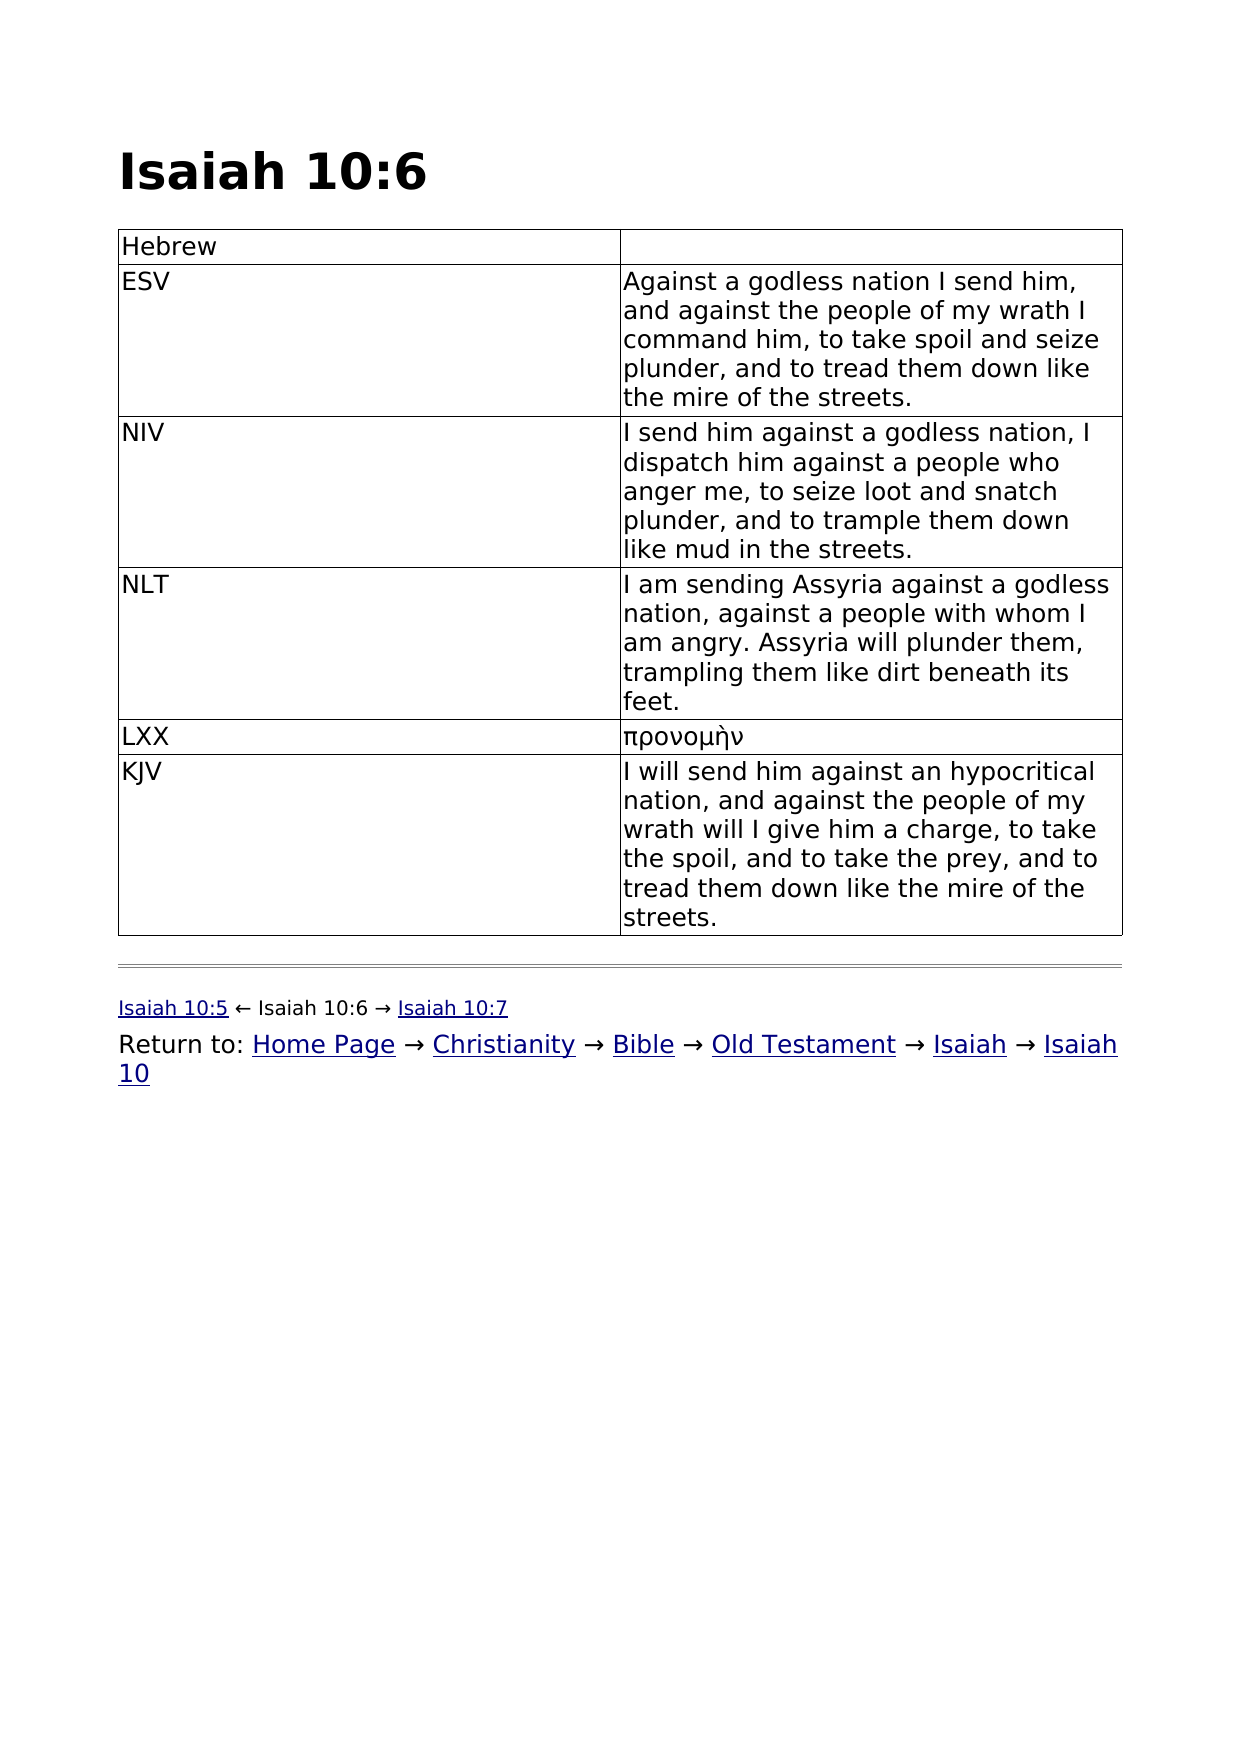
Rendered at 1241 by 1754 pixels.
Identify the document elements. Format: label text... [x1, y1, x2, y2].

table_header [621, 230, 1122, 264]
table_cell KJV [119, 755, 620, 935]
table_cell ESV [119, 265, 620, 416]
table_cell Against a godless nation I send him, and against the people of my wrath I command him, to take spoil and seize plunder, and to tread them down like the mire of the streets. [621, 265, 1122, 416]
table_cell I send him against a godless nation, I dispatch him against a people who anger me, to seize loot and snatch plunder, and to trample them down like mud in the streets. [621, 417, 1122, 567]
table_cell I am sending Assyria against a godless nation, against a people with whom I am angry. Assyria will plunder them, trampling them like dirt beneath its feet. [621, 568, 1122, 719]
subtitle Isaiah 10:6 [118, 143, 1122, 201]
table_cell προνομὴν [621, 720, 1122, 754]
table_cell NLT [119, 568, 620, 719]
text Return to: Home Page → Christianity → Bible → Old Testament → Isaiah → Isaiah 10 [118, 1030, 1122, 1089]
table_cell LXX [119, 720, 620, 754]
table_header Hebrew [119, 230, 620, 264]
table_cell NIV [119, 417, 620, 567]
table_cell I will send him against an hypocritical nation, and against the people of my wrath will I give him a charge, to take the spoil, and to take the prey, and to tread them down like the mire of the streets. [621, 755, 1122, 935]
text Isaiah 10:5 ← Isaiah 10:6 → Isaiah 10:7 [118, 996, 1122, 1030]
